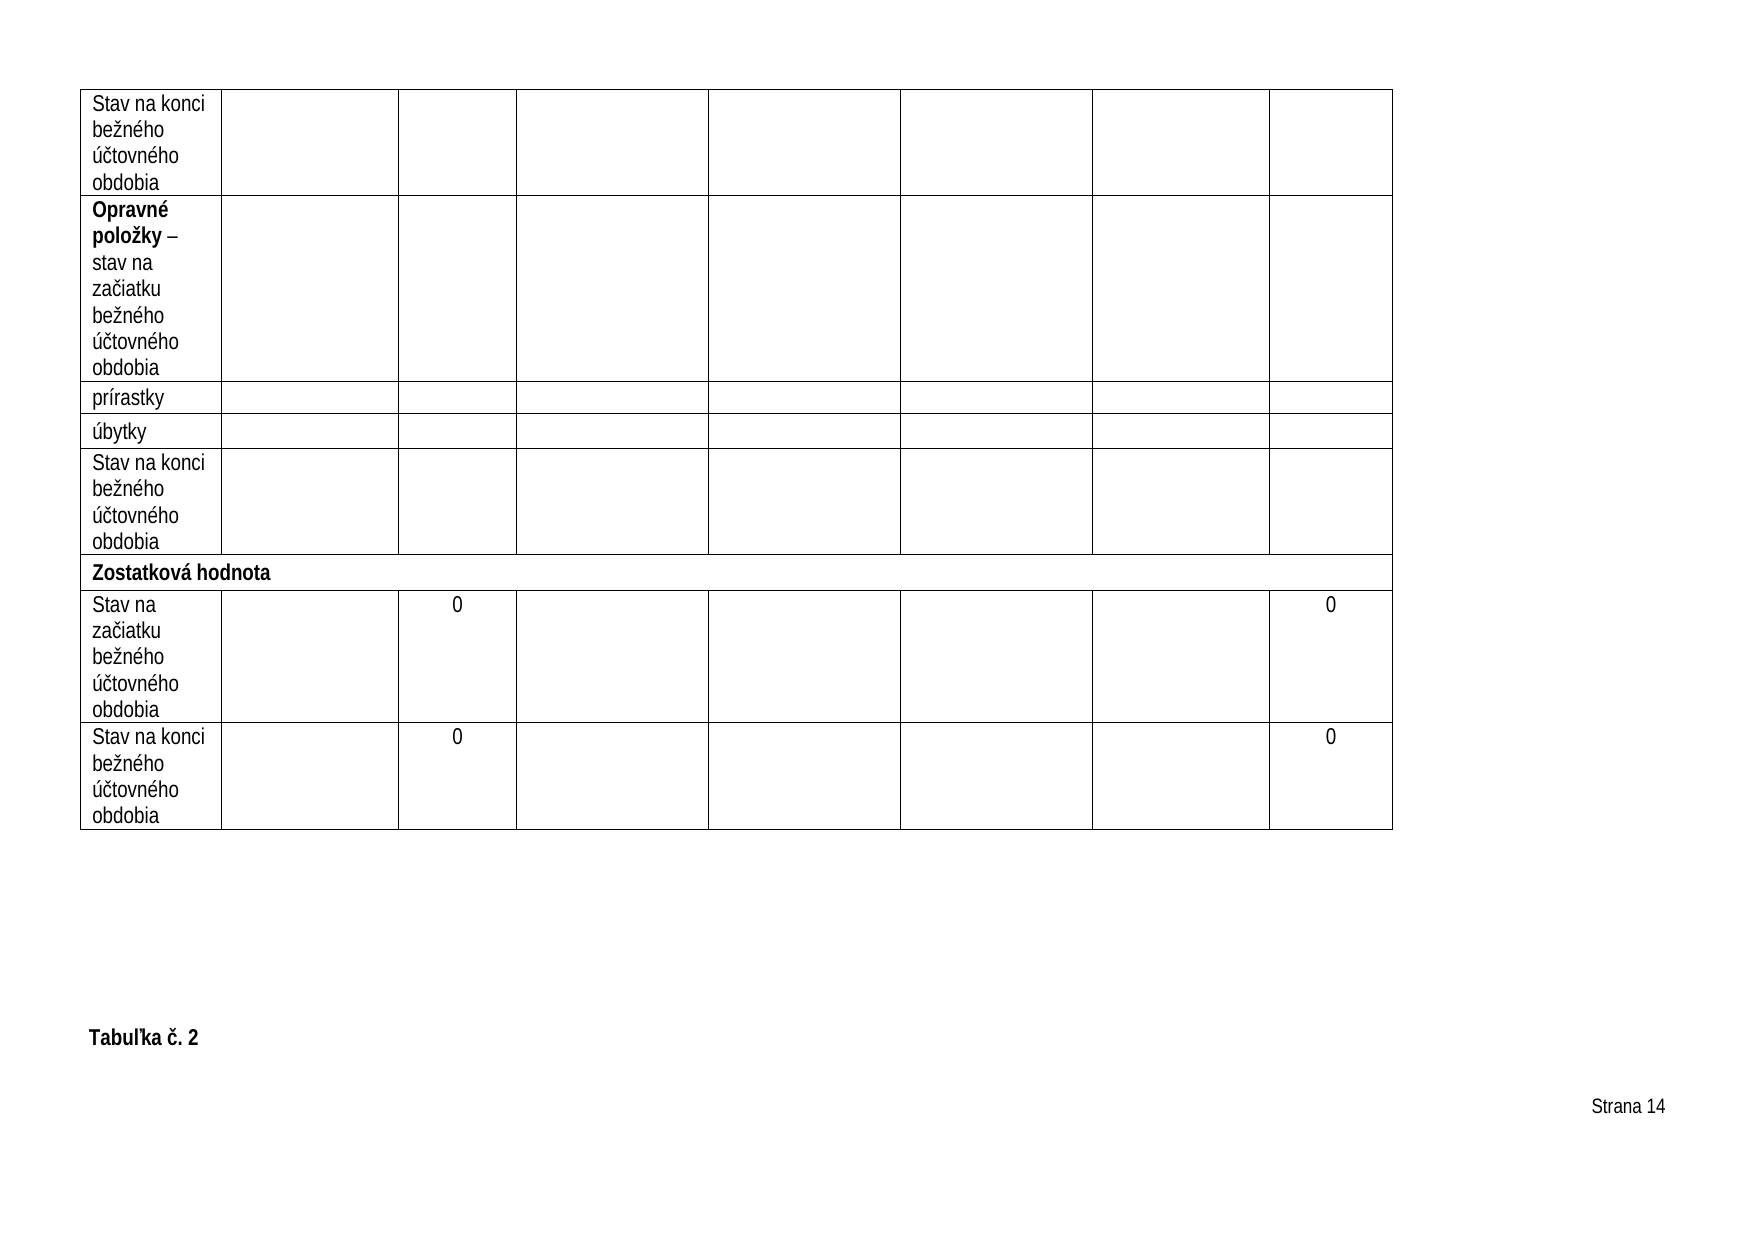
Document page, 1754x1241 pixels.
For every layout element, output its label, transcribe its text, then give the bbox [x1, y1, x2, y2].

table_cell [1093, 591, 1269, 722]
table_cell 0 [1270, 591, 1392, 722]
table_cell [901, 591, 1092, 722]
table_cell [1270, 90, 1392, 195]
table_cell 0 [399, 723, 516, 829]
table_cell [901, 449, 1092, 554]
table_cell [901, 723, 1092, 829]
table_cell Stav na konci bežného účtovného obdobia [81, 449, 221, 554]
table_cell [1093, 196, 1269, 381]
table_cell Stav na začiatku bežného účtovného obdobia [81, 591, 221, 722]
table_cell 0 [399, 591, 516, 722]
table_cell [709, 723, 900, 829]
table_cell prírastky [81, 382, 221, 413]
table_cell 0 [1270, 723, 1392, 829]
table_cell úbytky [81, 414, 221, 448]
table_cell [222, 196, 398, 381]
table_cell [901, 90, 1092, 195]
table_cell [901, 196, 1092, 381]
table_cell [709, 90, 900, 195]
table_cell [517, 90, 708, 195]
table_cell [1270, 414, 1392, 448]
table_cell [1270, 382, 1392, 413]
table_cell [709, 382, 900, 413]
table_cell [1270, 449, 1392, 554]
table_cell [222, 382, 398, 413]
table_cell [517, 382, 708, 413]
table_cell [1093, 723, 1269, 829]
table_cell [901, 414, 1092, 448]
table_cell Stav na konci bežného účtovného obdobia [81, 723, 221, 829]
text Tabuľka č. 2 [89, 1024, 1665, 1050]
table_cell [399, 90, 516, 195]
table_cell [517, 196, 708, 381]
table_cell [222, 90, 398, 195]
table_cell [222, 591, 398, 722]
table_cell [399, 414, 516, 448]
table_cell [399, 196, 516, 381]
table_cell [1270, 196, 1392, 381]
table_cell [901, 382, 1092, 413]
table_cell [517, 591, 708, 722]
table_cell [709, 196, 900, 381]
table_cell [222, 414, 398, 448]
table_cell Opravné položky – stav na začiatku bežného účtovného obdobia [81, 196, 221, 381]
table_cell [222, 449, 398, 554]
table_cell [1093, 414, 1269, 448]
table_cell [517, 723, 708, 829]
table_cell [517, 414, 708, 448]
table_cell Stav na konci bežného účtovného obdobia [81, 90, 221, 195]
table_cell [399, 449, 516, 554]
table_cell [709, 591, 900, 722]
table_cell [222, 723, 398, 829]
table_cell [1093, 382, 1269, 413]
table_cell [709, 449, 900, 554]
table_cell Zostatková hodnota [81, 555, 1392, 589]
table_cell [517, 449, 708, 554]
table_cell [709, 414, 900, 448]
table_cell [1093, 449, 1269, 554]
table_cell [399, 382, 516, 413]
table_cell [1093, 90, 1269, 195]
